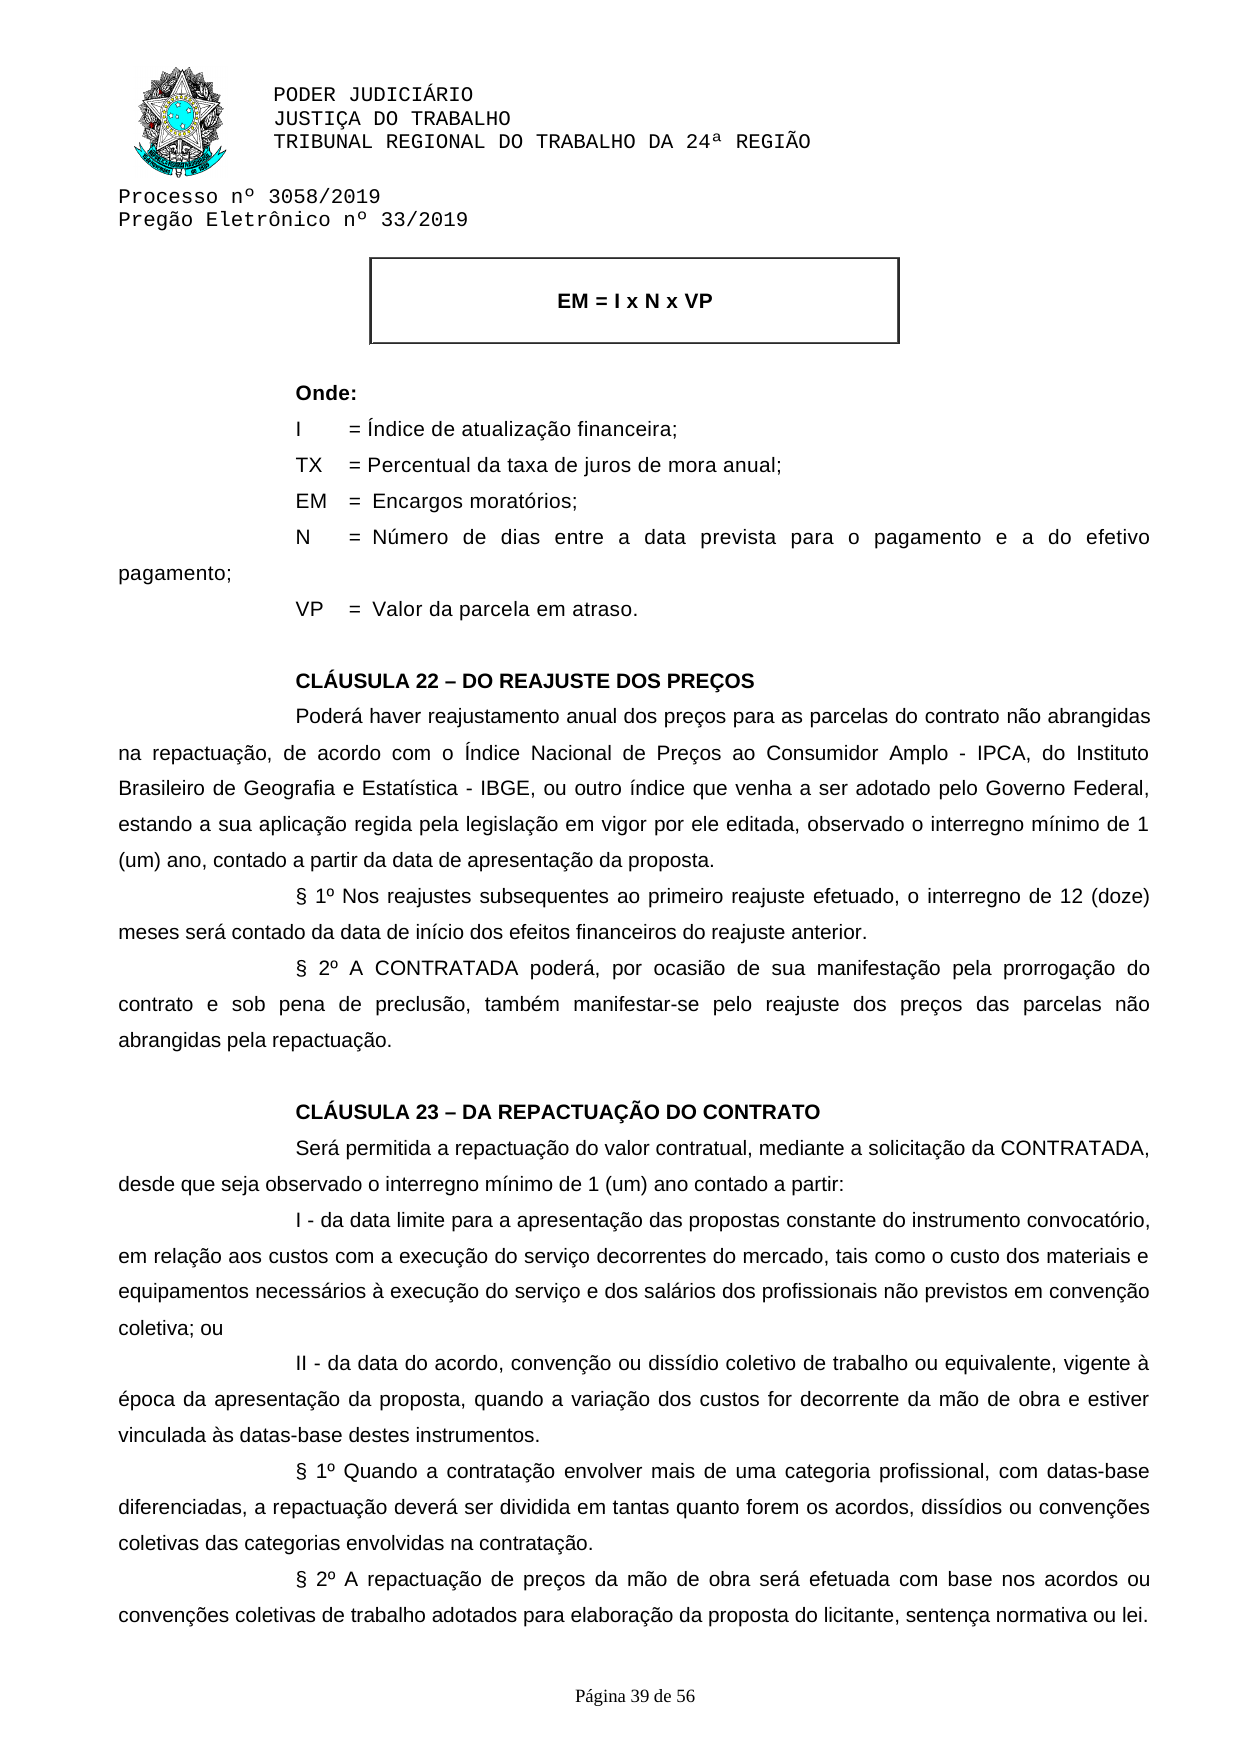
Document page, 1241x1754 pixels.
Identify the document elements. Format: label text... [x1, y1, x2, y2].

text Onde: [118, 381, 1152, 405]
text N = Número de dias entre a data prevista para o pagamento e a do efetivo pagamento; [118, 525, 1152, 584]
text VP = Valor da parcela em atraso. [118, 597, 1152, 621]
text § 2º A CONTRATADA poderá, por ocasião de sua manifestação pela prorrogação do contrato e sob pena de preclusão, também manifestar-se pelo reajuste dos preços das parcelas não abrangidas pela repactuação. [118, 956, 1152, 1052]
text CLÁUSULA 23 – DA REPACTUAÇÃO DO CONTRATO [118, 1100, 1152, 1124]
text Será permitida a repactuação do valor contratual, mediante a solicitação da CONTRATADA, desde que seja observado o interregno mínimo de 1 (um) ano contado a partir: [118, 1136, 1152, 1196]
table_cell EM = I x N x VP [373, 260, 897, 342]
text Poderá haver reajustamento anual dos preços para as parcelas do contrato não abrangidas na repactuação, de acordo com o Índice Nacional de Preços ao Consumidor Amplo - IPCA, do Instituto Brasileiro de Geografia e Estatística - IBGE, ou outro índice que venha a ser adotado pelo Governo Federal, estando a sua aplicação regida pela legislação em vigor por ele editada, observado o interregno mínimo de 1 (um) ano, contado a partir da data de apresentação da proposta. [118, 704, 1152, 872]
text § 1º Quando a contratação envolver mais de uma categoria profissional, com datas-base diferenciadas, a repactuação deverá ser dividida em tantas quanto forem os acordos, dissídios ou convenções coletivas das categorias envolvidas na contratação. [118, 1459, 1152, 1555]
text II - da data do acordo, convenção ou dissídio coletivo de trabalho ou equivalente, vigente à época da apresentação da proposta, quando a variação dos custos for decorrente da mão de obra e estiver vinculada às datas-base destes instrumentos. [118, 1351, 1152, 1447]
text CLÁUSULA 22 – DO REAJUSTE DOS PREÇOS [118, 668, 1152, 692]
text EM = Encargos moratórios; [118, 489, 1152, 513]
text § 2º A repactuação de preços da mão de obra será efetuada com base nos acordos ou convenções coletivas de trabalho adotados para elaboração da proposta do licitante, sentença normativa ou lei. [118, 1567, 1152, 1627]
text § 1º Nos reajustes subsequentes ao primeiro reajuste efetuado, o interregno de 12 (doze) meses será contado da data de início dos efeitos financeiros do reajuste anterior. [118, 884, 1152, 944]
text I - da data limite para a apresentação das propostas constante do instrumento convocatório, em relação aos custos com a execução do serviço decorrentes do mercado, tais como o custo dos materiais e equipamentos necessários à execução do serviço e dos salários dos profissionais não previstos em convenção coletiva; ou [118, 1207, 1152, 1339]
text TX = Percentual da taxa de juros de mora anual; [118, 453, 1152, 477]
text I = Índice de atualização financeira; [118, 417, 1152, 441]
picture [133, 66, 228, 178]
